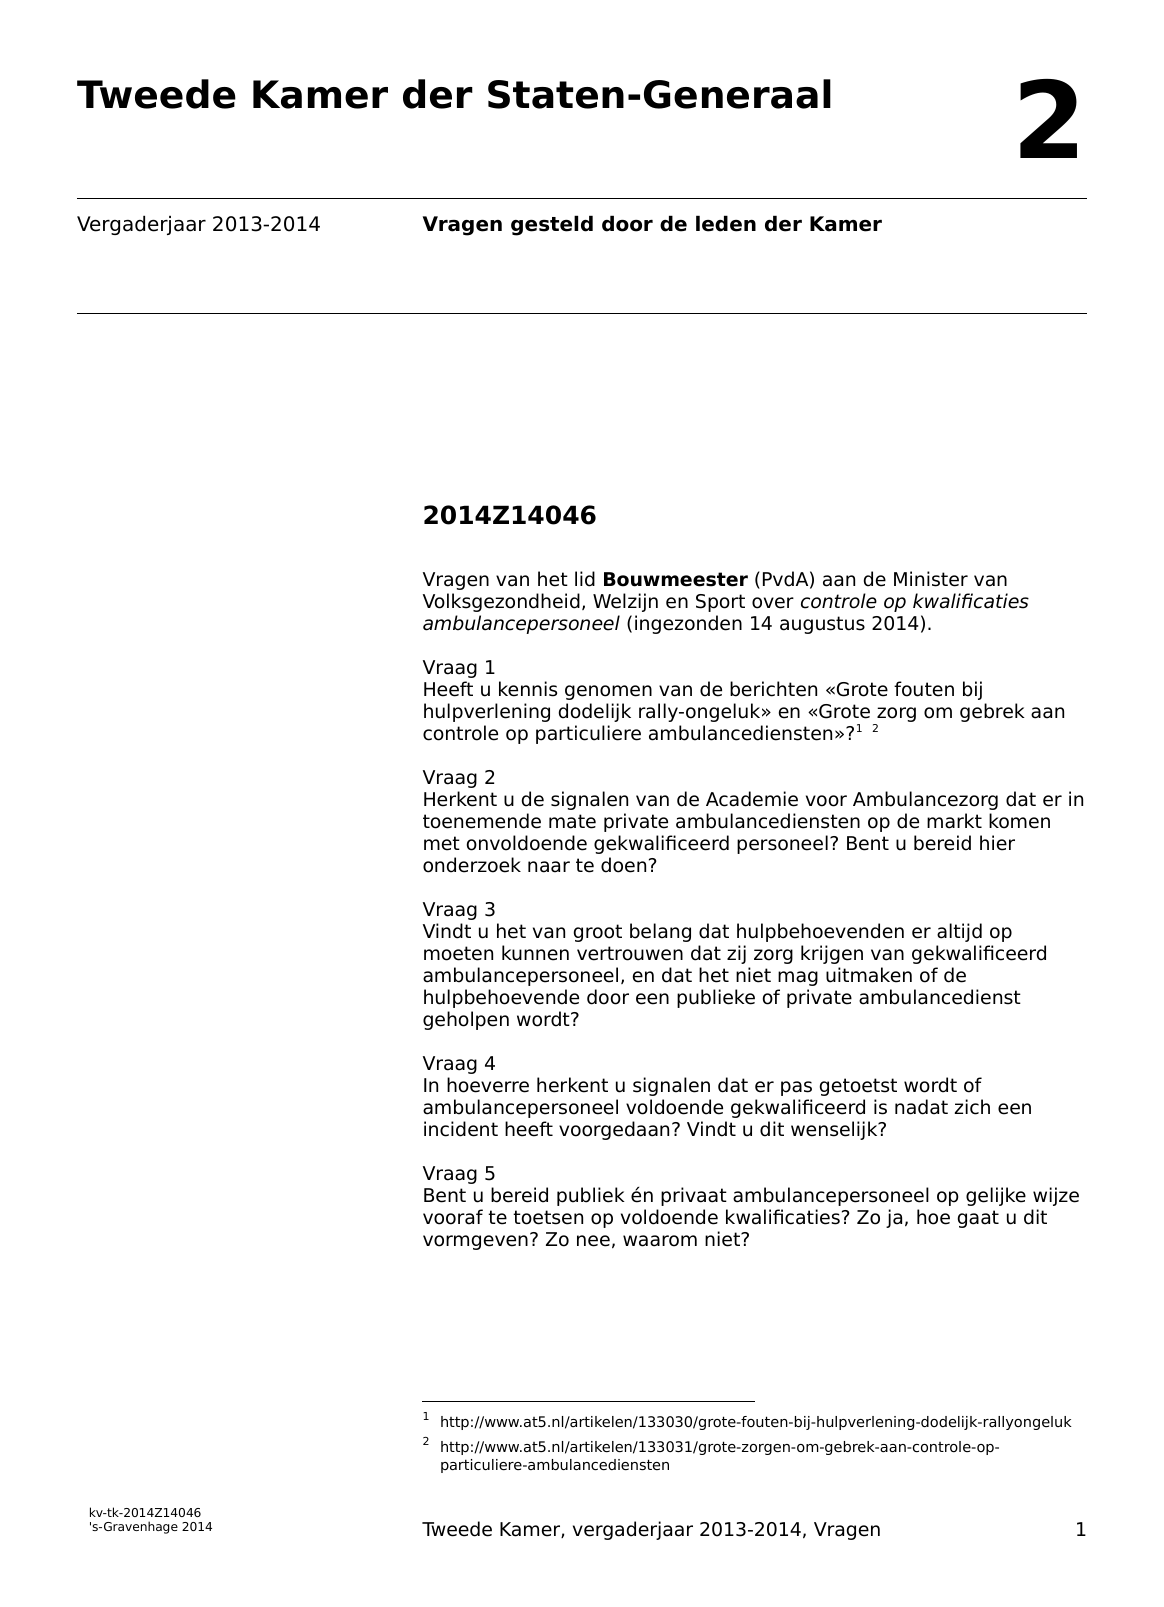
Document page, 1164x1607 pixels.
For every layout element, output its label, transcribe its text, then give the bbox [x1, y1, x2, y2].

text 's-Gravenhage 2014 [88, 1520, 323, 1534]
text Bent u bereid publiek én privaat ambulancepersoneel op gelijke wijze vooraf te toetsen op voldoende kwalificaties? Zo ja, hoe gaat u dit vormgeven? Zo nee, waarom niet? [422, 1185, 1087, 1251]
text Vraag 4 [422, 1053, 1087, 1075]
table_cell Vragen gesteld door de leden der Kamer [422, 199, 1087, 313]
text Vragen van het lid Bouwmeester (PvdA) aan de Minister van Volksgezondheid, Welzijn en Sport over controle op kwalificaties ambulancepersoneel (ingezonden 14 augustus 2014). [422, 569, 1087, 635]
text Vraag 2 [422, 767, 1087, 789]
text http://www.at5.nl/artikelen/133030/grote-fouten-bij-hulpverlening-dodelijk-rallyongeluk [422, 1410, 1087, 1432]
text Herkent u de signalen van de Academie voor Ambulancezorg dat er in toenemende mate private ambulancediensten op de markt komen met onvoldoende gekwalificeerd personeel? Bent u bereid hier onderzoek naar te doen? [422, 789, 1087, 877]
text http://www.at5.nl/artikelen/133031/grote-zorgen-om-gebrek-aan-controle-op-particuliere-ambulancediensten [422, 1435, 1087, 1474]
text 2014Z14046 [422, 501, 1087, 531]
text Heeft u kennis genomen van de berichten «Grote fouten bij hulpverlening dodelijk rally-ongeluk» en «Grote zorg om gebrek aan controle op particuliere ambulancediensten»? [422, 679, 1087, 745]
table_header Tweede Kamer der Staten-Generaal [77, 59, 886, 198]
table_header 2 [886, 59, 1087, 198]
text In hoeverre herkent u signalen dat er pas getoetst wordt of ambulancepersoneel voldoende gekwalificeerd is nadat zich een incident heeft voorgedaan? Vindt u dit wenselijk? [422, 1075, 1087, 1141]
text Vindt u het van groot belang dat hulpbehoevenden er altijd op moeten kunnen vertrouwen dat zij zorg krijgen van gekwalificeerd ambulancepersoneel, en dat het niet mag uitmaken of de hulpbehoevende door een publieke of private ambulancedienst geholpen wordt? [422, 921, 1087, 1031]
text Vraag 5 [422, 1163, 1087, 1185]
table_cell Vergaderjaar 2013-2014 [77, 199, 422, 313]
text kv-tk-2014Z14046 [88, 1506, 323, 1520]
text Vraag 1 [422, 657, 1087, 679]
text Vraag 3 [422, 899, 1087, 921]
